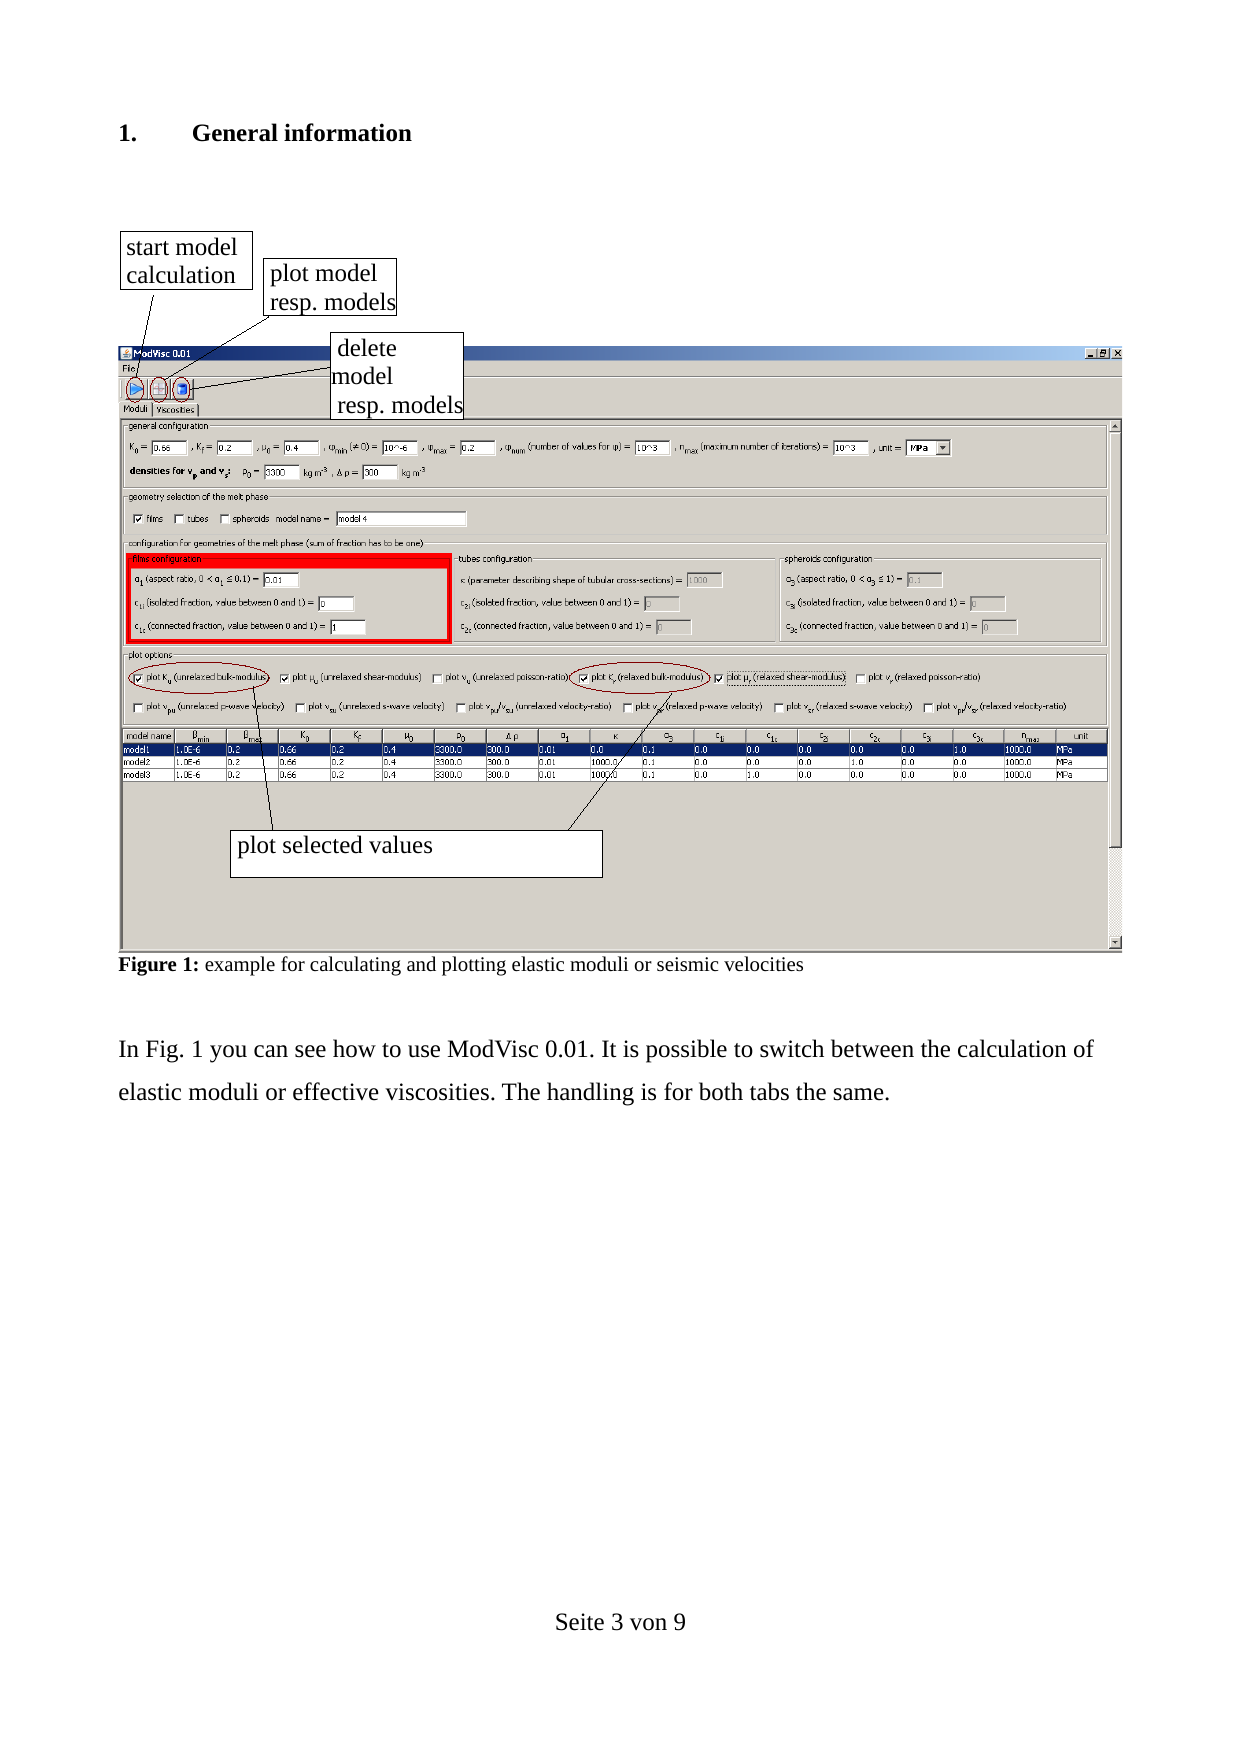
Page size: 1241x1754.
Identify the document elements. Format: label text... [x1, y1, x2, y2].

picture [118, 346, 1123, 953]
text 1. General information [118, 118, 1122, 147]
text Figure 1: example for calculating and plotting elastic moduli or seismic velocities [118, 953, 1122, 976]
text In Fig. 1 you can see how to use ModVisc 0.01. It is possible to switch between the calculation of elastic moduli or effective viscosities. The handling is for both tabs the same. [118, 1034, 1122, 1106]
